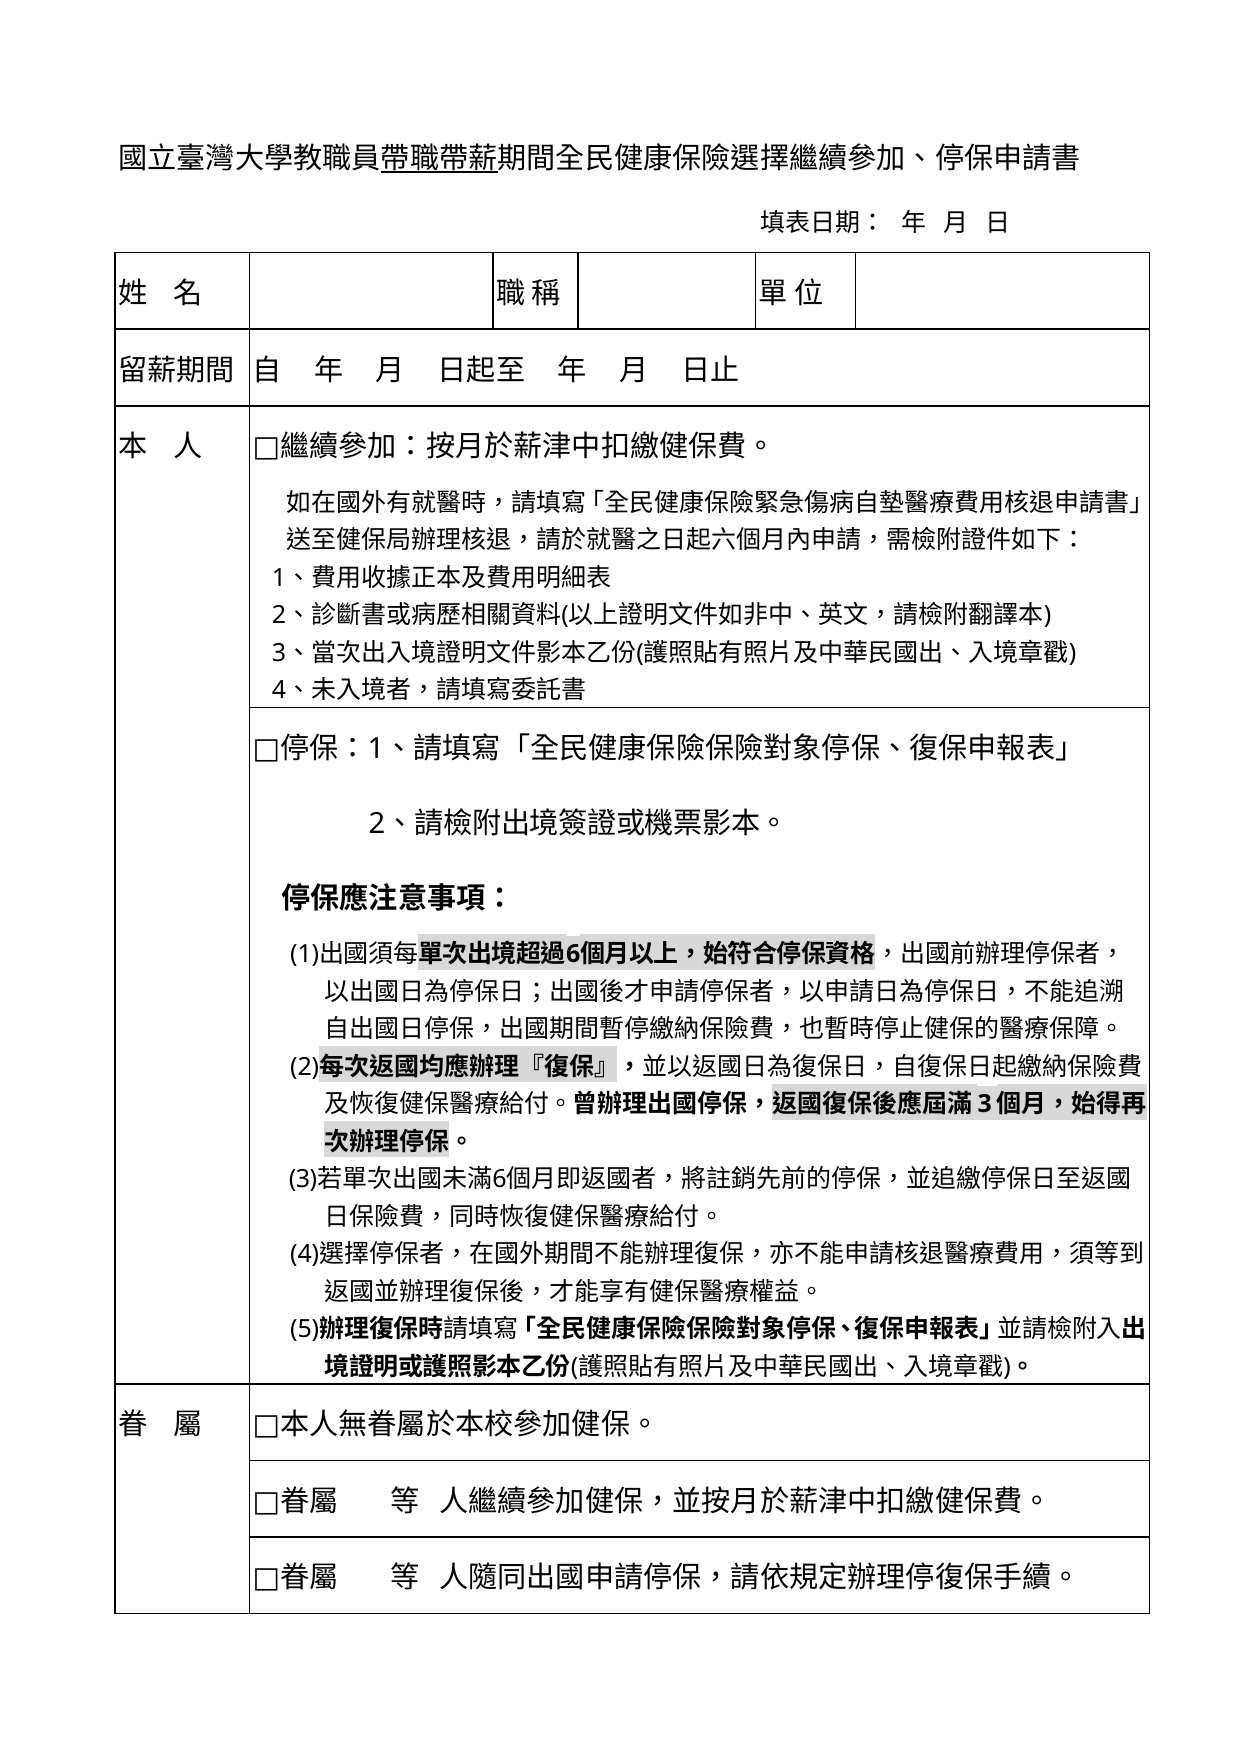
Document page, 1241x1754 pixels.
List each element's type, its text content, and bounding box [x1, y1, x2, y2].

table_cell □停保：1、請填寫「全民健康保險保險對象停保、復保申報表」 2、請檢附出境簽證或機票影本。 停保應注意事項： (1)出國須每單次出境超過6個月以上，始符合停保資格，出國前辦理停保者，以出國日為停保日；出國後才申請停保者，以申請日為停保日，不能追溯自出國日停保，出國期間暫停繳納保險費，也暫時停止健保的醫療保障。 (2)每次返國均應辦理『復保』，並以返國日為復保日，自復保日起繳納保險費及恢復健保醫療給付。曾辦理出國停保，返國復保後應屆滿3個月，始得再次辦理停保。 (3)若單次出國未滿6個月即返國者，將註銷先前的停保，並追繳停保日至返國日保險費，同時恢復健保醫療給付。 (4)選擇停保者，在國外期間不能辦理復保，亦不能申請核退醫療費用，須等到返國並辦理復保後，才能享有健保醫療權益。 (5)辦理復保時請填寫「全民健康保險保險對象停保、復保申報表」並請檢附入出境證明或護照影本乙份(護照貼有照片及中華民國出、入境章戳)。 [250, 708, 1149, 1383]
table_header 職 稱 [494, 253, 577, 328]
table_cell □眷屬 等 人隨同出國申請停保，請依規定辦理停復保手續。 [250, 1538, 1149, 1613]
table_header 單 位 [756, 253, 855, 328]
table_cell □眷屬 等 人繼續參加健保，並按月於薪津中扣繳健保費。 [250, 1461, 1149, 1536]
table_header [579, 253, 755, 328]
table_cell 眷 屬 [116, 1385, 249, 1613]
table_cell □本人無眷屬於本校參加健保。 [250, 1385, 1149, 1459]
table_header [856, 253, 1149, 328]
table_cell □繼續參加：按月於薪津中扣繳健保費。 如在國外有就醫時，請填寫「全民健康保險緊急傷病自墊醫療費用核退申請書」送至健保局辦理核退，請於就醫之日起六個月內申請，需檢附證件如下： 1、費用收據正本及費用明細表 2、診斷書或病歷相關資料(以上證明文件如非中、英文，請檢附翻譯本) 3、當次出入境證明文件影本乙份(護照貼有照片及中華民國出、入境章戳) 4、未入境者，請填寫委託書 [250, 407, 1149, 706]
text 國立臺灣大學教職員帶職帶薪期間全民健康保險選擇繼續參加、停保申請書 [118, 118, 1122, 193]
table_cell 自 年 月 日起至 年 月 日止 [250, 330, 1149, 405]
text 填表日期： 年 月 日 [118, 202, 1122, 239]
table_cell 本 人 [116, 407, 249, 1383]
table_header [250, 253, 492, 328]
table_cell 留薪期間 [116, 330, 249, 405]
table_header 姓 名 [116, 253, 249, 328]
